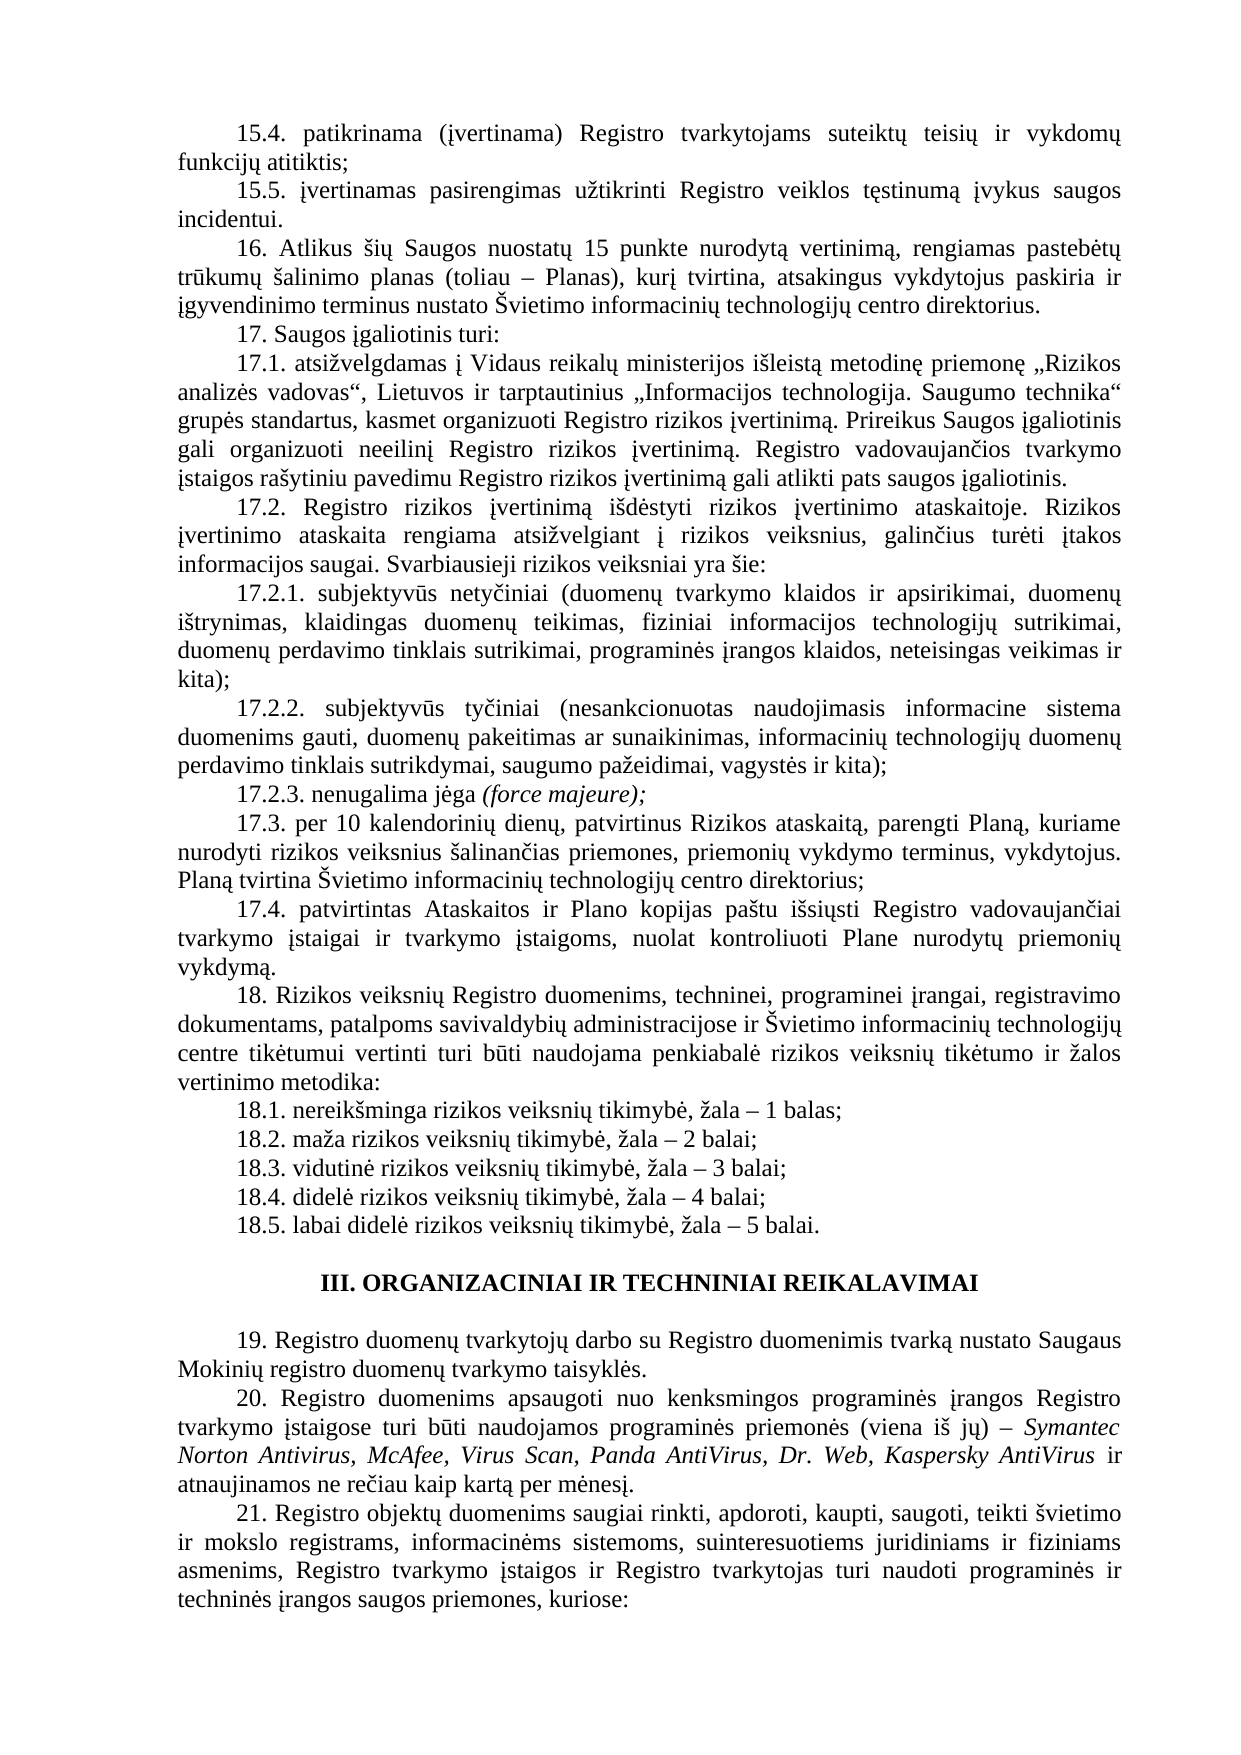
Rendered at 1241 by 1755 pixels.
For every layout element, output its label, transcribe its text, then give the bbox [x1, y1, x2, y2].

text 15.4. patikrinama (įvertinama) Registro tvarkytojams suteiktų teisių ir vykdomų funkcijų atitiktis; [177, 118, 1122, 176]
text 16. Atlikus šių Saugos nuostatų 15 punkte nurodytą vertinimą, rengiamas pastebėtų trūkumų šalinimo planas (toliau – Planas), kurį tvirtina, atsakingus vykdytojus paskiria ir įgyvendinimo terminus nustato Švietimo informacinių technologijų centro direktorius. [177, 233, 1122, 319]
text 17.3. per 10 kalendorinių dienų, patvirtinus Rizikos ataskaitą, parengti Planą, kuriame nurodyti rizikos veiksnius šalinančias priemones, priemonių vykdymo terminus, vykdytojus. Planą tvirtina Švietimo informacinių technologijų centro direktorius; [177, 808, 1122, 894]
text 17.2.2. subjektyvūs tyčiniai (nesankcionuotas naudojimasis informacine sistema duomenims gauti, duomenų pakeitimas ar sunaikinimas, informacinių technologijų duomenų perdavimo tinklais sutrikdymai, saugumo pažeidimai, vagystės ir kita); [177, 693, 1122, 779]
text 18.2. maža rizikos veiksnių tikimybė, žala – 2 balai; [177, 1124, 1122, 1153]
text 19. Registro duomenų tvarkytojų darbo su Registro duomenimis tvarką nustato Saugaus Mokinių registro duomenų tvarkymo taisyklės. [177, 1326, 1122, 1383]
text 18.3. vidutinė rizikos veiksnių tikimybė, žala – 3 balai; [177, 1153, 1122, 1182]
text 17.4. patvirtintas Ataskaitos ir Plano kopijas paštu išsiųsti Registro vadovaujančiai tvarkymo įstaigai ir tvarkymo įstaigoms, nuolat kontroliuoti Plane nurodytų priemonių vykdymą. [177, 894, 1122, 981]
text 17.1. atsižvelgdamas į Vidaus reikalų ministerijos išleistą metodinę priemonę „Rizikos analizės vadovas“, Lietuvos ir tarptautinius „Informacijos technologija. Saugumo technika“ grupės standartus, kasmet organizuoti Registro rizikos įvertinimą. Prireikus Saugos įgaliotinis gali organizuoti neeilinį Registro rizikos įvertinimą. Registro vadovaujančios tvarkymo įstaigos rašytiniu pavedimu Registro rizikos įvertinimą gali atlikti pats saugos įgaliotinis. [177, 348, 1122, 492]
text 18.5. labai didelė rizikos veiksnių tikimybė, žala – 5 balai. [177, 1211, 1122, 1239]
text 18.1. nereikšminga rizikos veiksnių tikimybė, žala – 1 balas; [177, 1096, 1122, 1124]
text 17.2. Registro rizikos įvertinimą išdėstyti rizikos įvertinimo ataskaitoje. Rizikos įvertinimo ataskaita rengiama atsižvelgiant į rizikos veiksnius, galinčius turėti įtakos informacijos saugai. Svarbiausieji rizikos veiksniai yra šie: [177, 492, 1122, 578]
text 20. Registro duomenims apsaugoti nuo kenksmingos programinės įrangos Registro tvarkymo įstaigose turi būti naudojamos programinės priemonės (viena iš jų) – Symantec Norton Antivirus, McAfee, Virus Scan, Panda AntiVirus, Dr. Web, Kaspersky AntiVirus ir atnaujinamos ne rečiau kaip kartą per mėnesį. [177, 1383, 1122, 1498]
text 17.2.3. nenugalima jėga (force majeure); [177, 779, 1122, 808]
text III. ORGANIZACINIAI IR TECHNINIAI REIKALAVIMAI [177, 1268, 1122, 1297]
text 18.4. didelė rizikos veiksnių tikimybė, žala – 4 balai; [177, 1182, 1122, 1211]
text 17. Saugos įgaliotinis turi: [177, 319, 1122, 348]
text 17.2.1. subjektyvūs netyčiniai (duomenų tvarkymo klaidos ir apsirikimai, duomenų ištrynimas, klaidingas duomenų teikimas, fiziniai informacijos technologijų sutrikimai, duomenų perdavimo tinklais sutrikimai, programinės įrangos klaidos, neteisingas veikimas ir kita); [177, 578, 1122, 693]
text 21. Registro objektų duomenims saugiai rinkti, apdoroti, kaupti, saugoti, teikti švietimo ir mokslo registrams, informacinėms sistemoms, suinteresuotiems juridiniams ir fiziniams asmenims, Registro tvarkymo įstaigos ir Registro tvarkytojas turi naudoti programinės ir techninės įrangos saugos priemones, kuriose: [177, 1498, 1122, 1613]
text 18. Rizikos veiksnių Registro duomenims, techninei, programinei įrangai, registravimo dokumentams, patalpoms savivaldybių administracijose ir Švietimo informacinių technologijų centre tikėtumui vertinti turi būti naudojama penkiabalė rizikos veiksnių tikėtumo ir žalos vertinimo metodika: [177, 981, 1122, 1096]
text 15.5. įvertinamas pasirengimas užtikrinti Registro veiklos tęstinumą įvykus saugos incidentui. [177, 176, 1122, 233]
